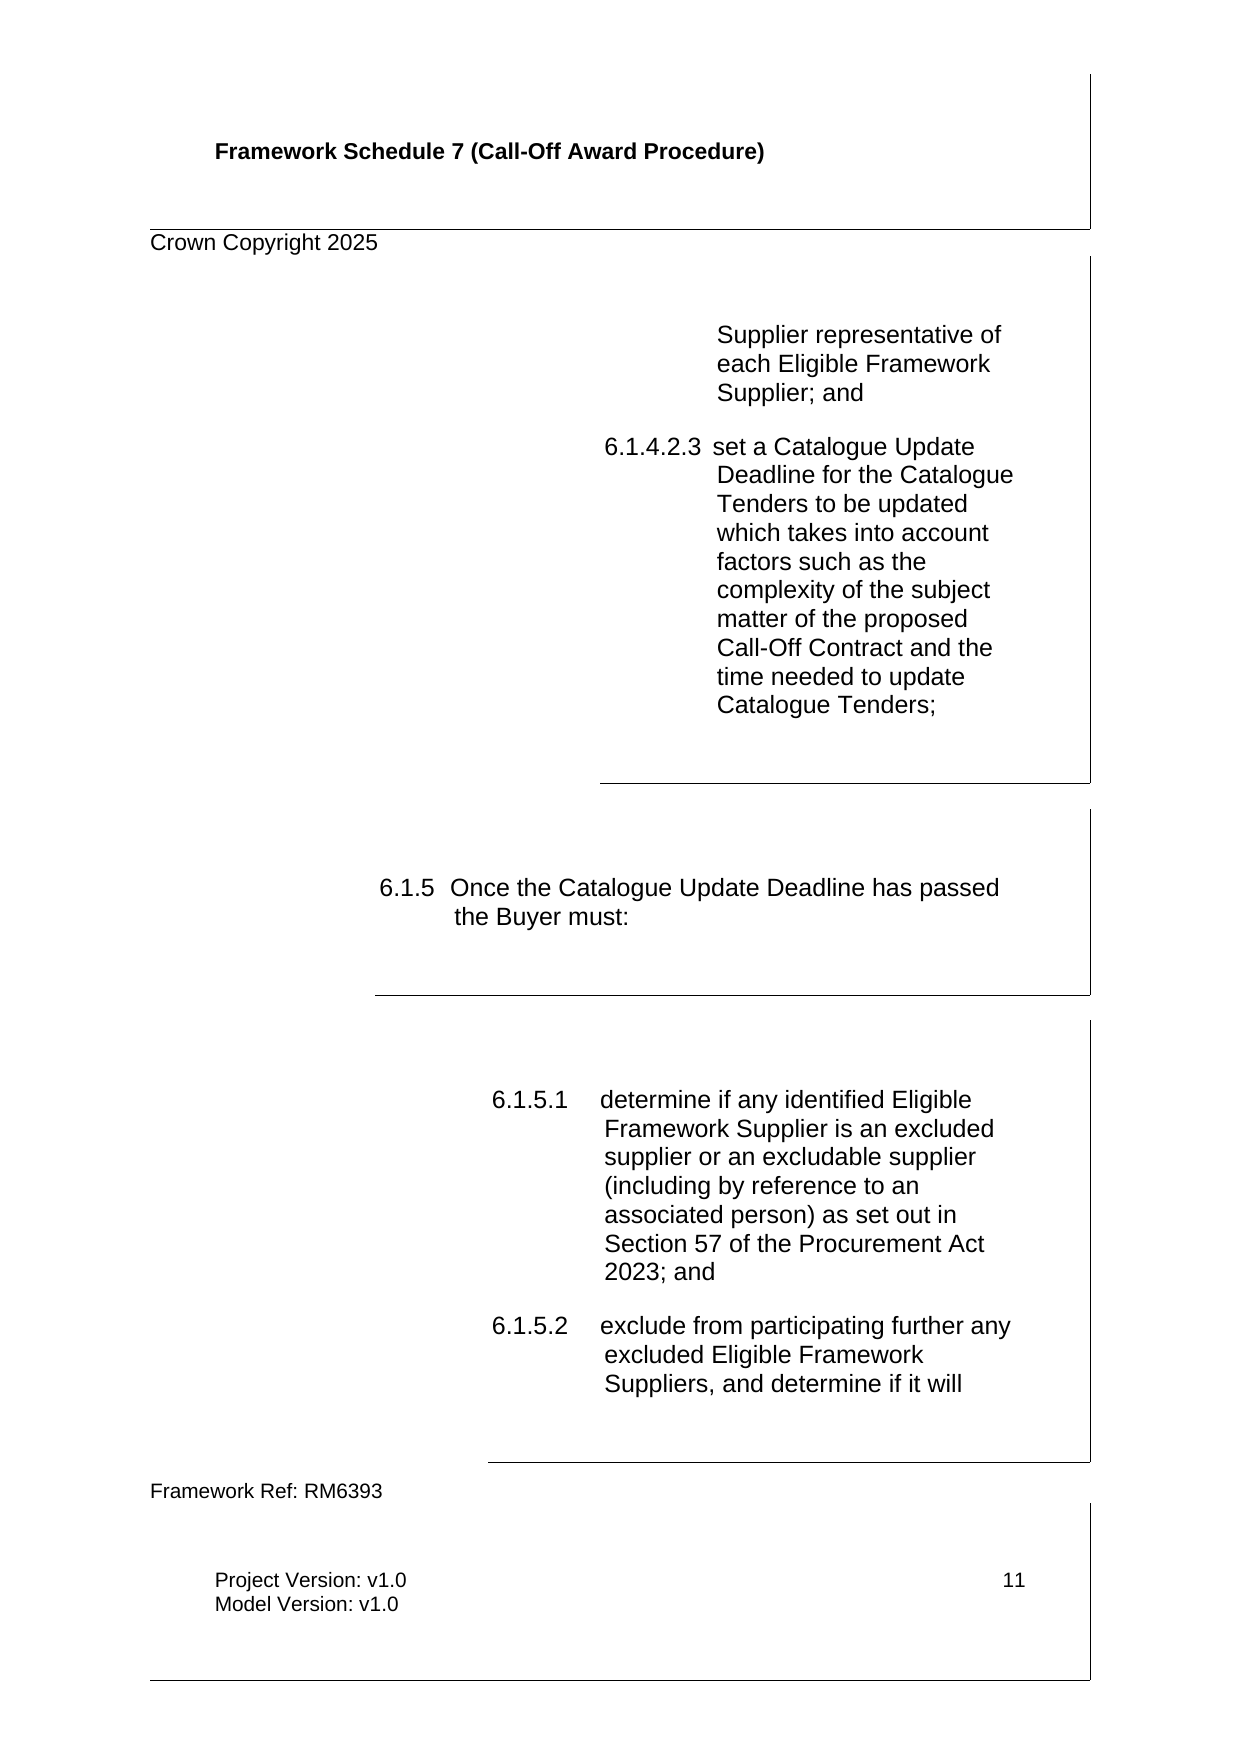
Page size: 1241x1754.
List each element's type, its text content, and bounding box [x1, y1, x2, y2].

list invite the Eligible Framework Suppliers identified in accordance with Paragraph 6.1.2 to update their Catalogue Tenders in consideration of the Statement of Requirements for the Call-Off Contract to be awarded giving written notice by email to the relevant Eligible Framework Supplier representative of each Eligible Framework Supplier; and [600, 256, 1090, 367]
list exclude from participating further any excluded Eligible Framework Suppliers, and determine if it will exclude from participating further any excludable Eligible Framework Suppliers in accordance with the Procurement Act 2023; [487, 1246, 1090, 1462]
list set a Catalogue Update Deadline for the Catalogue Tenders to be updated which takes into account factors such as the complexity of the subject matter of the proposed Call-Off Contract and the time needed to update Catalogue Tenders; [600, 367, 1090, 783]
list Once the Catalogue Update Deadline has passed the Buyer must: [375, 808, 1090, 995]
list determine if any identified Eligible Framework Supplier is an excluded supplier or an excludable supplier (including by reference to an associated person) as set out in Section 57 of the Procurement Act 2023; and [487, 1020, 1090, 1246]
